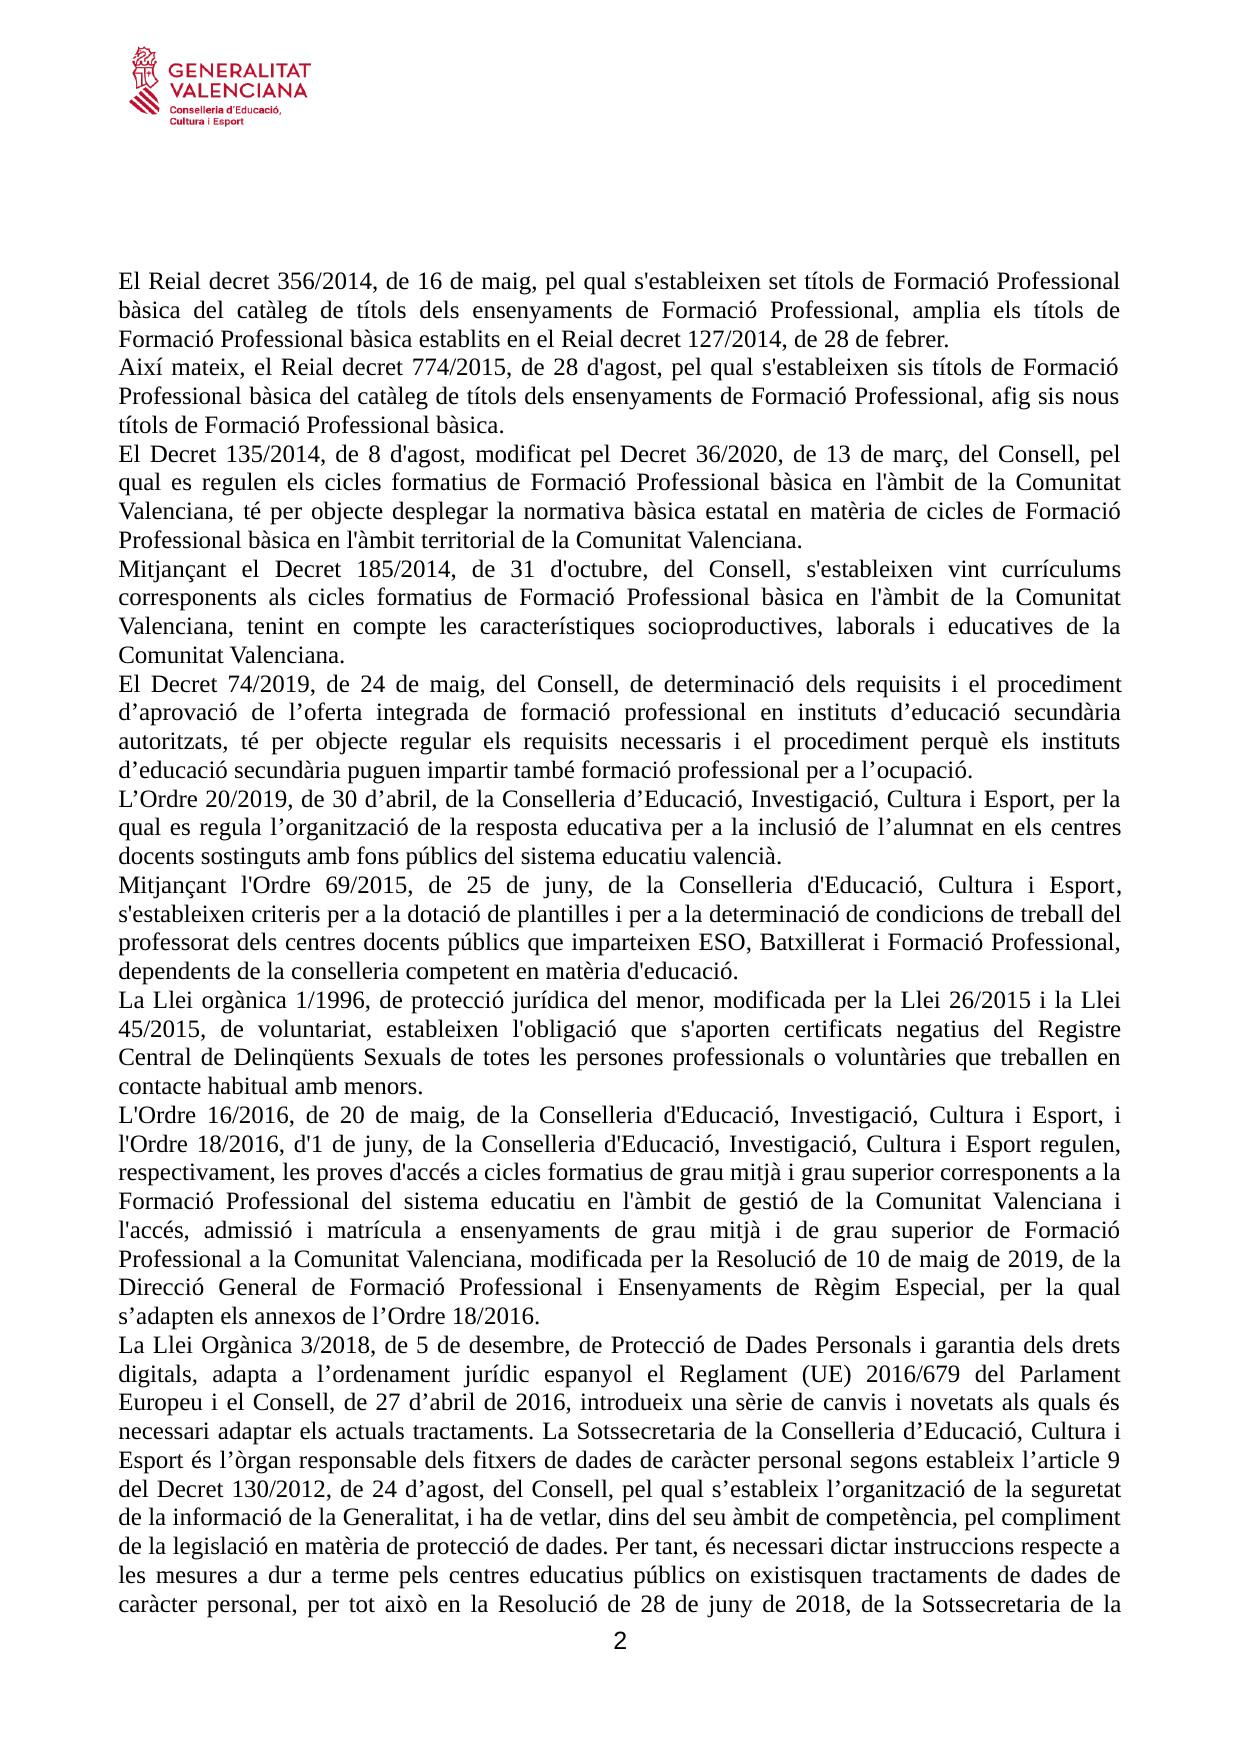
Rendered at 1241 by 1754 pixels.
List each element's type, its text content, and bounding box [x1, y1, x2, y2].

text La Llei Orgànica 3/2018, de 5 de desembre, de Protecció de Dades Personals i garantia dels drets digitals, adapta a l’ordenament jurídic espanyol el Reglament (UE) 2016/679 del Parlament Europeu i el Consell, de 27 d’abril de 2016, introdueix una sèrie de canvis i novetats als quals és necessari adaptar els actuals tractaments. La Sotssecretaria de la Conselleria d’Educació, Cultura i Esport és l’òrgan responsable dels fitxers de dades de caràcter personal segons estableix l’article 9 del Decret 130/2012, de 24 d’agost, del Consell, pel qual s’estableix l’organització de la seguretat de la informació de la Generalitat, i ha de vetlar, dins del seu àmbit de competència, pel compliment de la legislació en matèria de protecció de dades. Per tant, és necessari dictar instruccions respecte a les mesures a dur a terme pels centres educatius públics on existisquen tractaments de dades de caràcter personal, per tot això en la Resolució de 28 de juny de 2018, de la Sotssecretaria de la [118, 1330, 1122, 1617]
text El Reial decret 356/2014, de 16 de maig, pel qual s'estableixen set títols de Formació Professional bàsica del catàleg de títols dels ensenyaments de Formació Professional, amplia els títols de Formació Professional bàsica establits en el Reial decret 127/2014, de 28 de febrer. [118, 266, 1122, 352]
text El Decret 135/2014, de 8 d'agost, modificat pel Decret 36/2020, de 13 de març, del Consell, pel qual es regulen els cicles formatius de Formació Professional bàsica en l'àmbit de la Comunitat Valenciana, té per objecte desplegar la normativa bàsica estatal en matèria de cicles de Formació Professional bàsica en l'àmbit territorial de la Comunitat Valenciana. [118, 439, 1122, 554]
text La Llei orgànica 1/1996, de protecció jurídica del menor, modificada per la Llei 26/2015 i la Llei 45/2015, de voluntariat, estableixen l'obligació que s'aporten certificats negatius del Registre Central de Delinqüents Sexuals de totes les persones professionals o voluntàries que treballen en contacte habitual amb menors. [118, 985, 1122, 1100]
picture [111, 30, 327, 144]
text Així mateix, el Reial decret 774/2015, de 28 d'agost, pel qual s'estableixen sis títols de Formació Professional bàsica del catàleg de títols dels ensenyaments de Formació Professional, afig sis nous títols de Formació Professional bàsica. [118, 352, 1121, 439]
text El Decret 74/2019, de 24 de maig, del Consell, de determinació dels requisits i el procediment d’aprovació de l’oferta integrada de formació professional en instituts d’educació secundària autoritzats, té per objecte regular els requisits necessaris i el procediment perquè els instituts d’educació secundària puguen impartir també formació professional per a l’ocupació. [118, 669, 1122, 784]
text L’Ordre 20/2019, de 30 d’abril, de la Conselleria d’Educació, Investigació, Cultura i Esport, per la qual es regula l’organització de la resposta educativa per a la inclusió de l’alumnat en els centres docents sostinguts amb fons públics del sistema educatiu valencià. [118, 784, 1122, 870]
text Mitjançant l'Ordre 69/2015, de 25 de juny, de la Conselleria d'Educació, Cultura i Esport, s'estableixen criteris per a la dotació de plantilles i per a la determinació de condicions de treball del professorat dels centres docents públics que imparteixen ESO, Batxillerat i Formació Professional, dependents de la conselleria competent en matèria d'educació. [118, 870, 1122, 985]
text Mitjançant el Decret 185/2014, de 31 d'octubre, del Consell, s'estableixen vint currículums corresponents als cicles formatius de Formació Professional bàsica en l'àmbit de la Comunitat Valenciana, tenint en compte les característiques socioproductives, laborals i educatives de la Comunitat Valenciana. [118, 554, 1122, 669]
text L'Ordre 16/2016, de 20 de maig, de la Conselleria d'Educació, Investigació, Cultura i Esport, i l'Ordre 18/2016, d'1 de juny, de la Conselleria d'Educació, Investigació, Cultura i Esport regulen, respectivament, les proves d'accés a cicles formatius de grau mitjà i grau superior corresponents a la Formació Professional del sistema educatiu en l'àmbit de gestió de la Comunitat Valenciana i l'accés, admissió i matrícula a ensenyaments de grau mitjà i de grau superior de Formació Professional a la Comunitat Valenciana, modificada per la Resolució de 10 de maig de 2019, de la Direcció General de Formació Professional i Ensenyaments de Règim Especial, per la qual s’adapten els annexos de l’Ordre 18/2016. [118, 1100, 1122, 1330]
